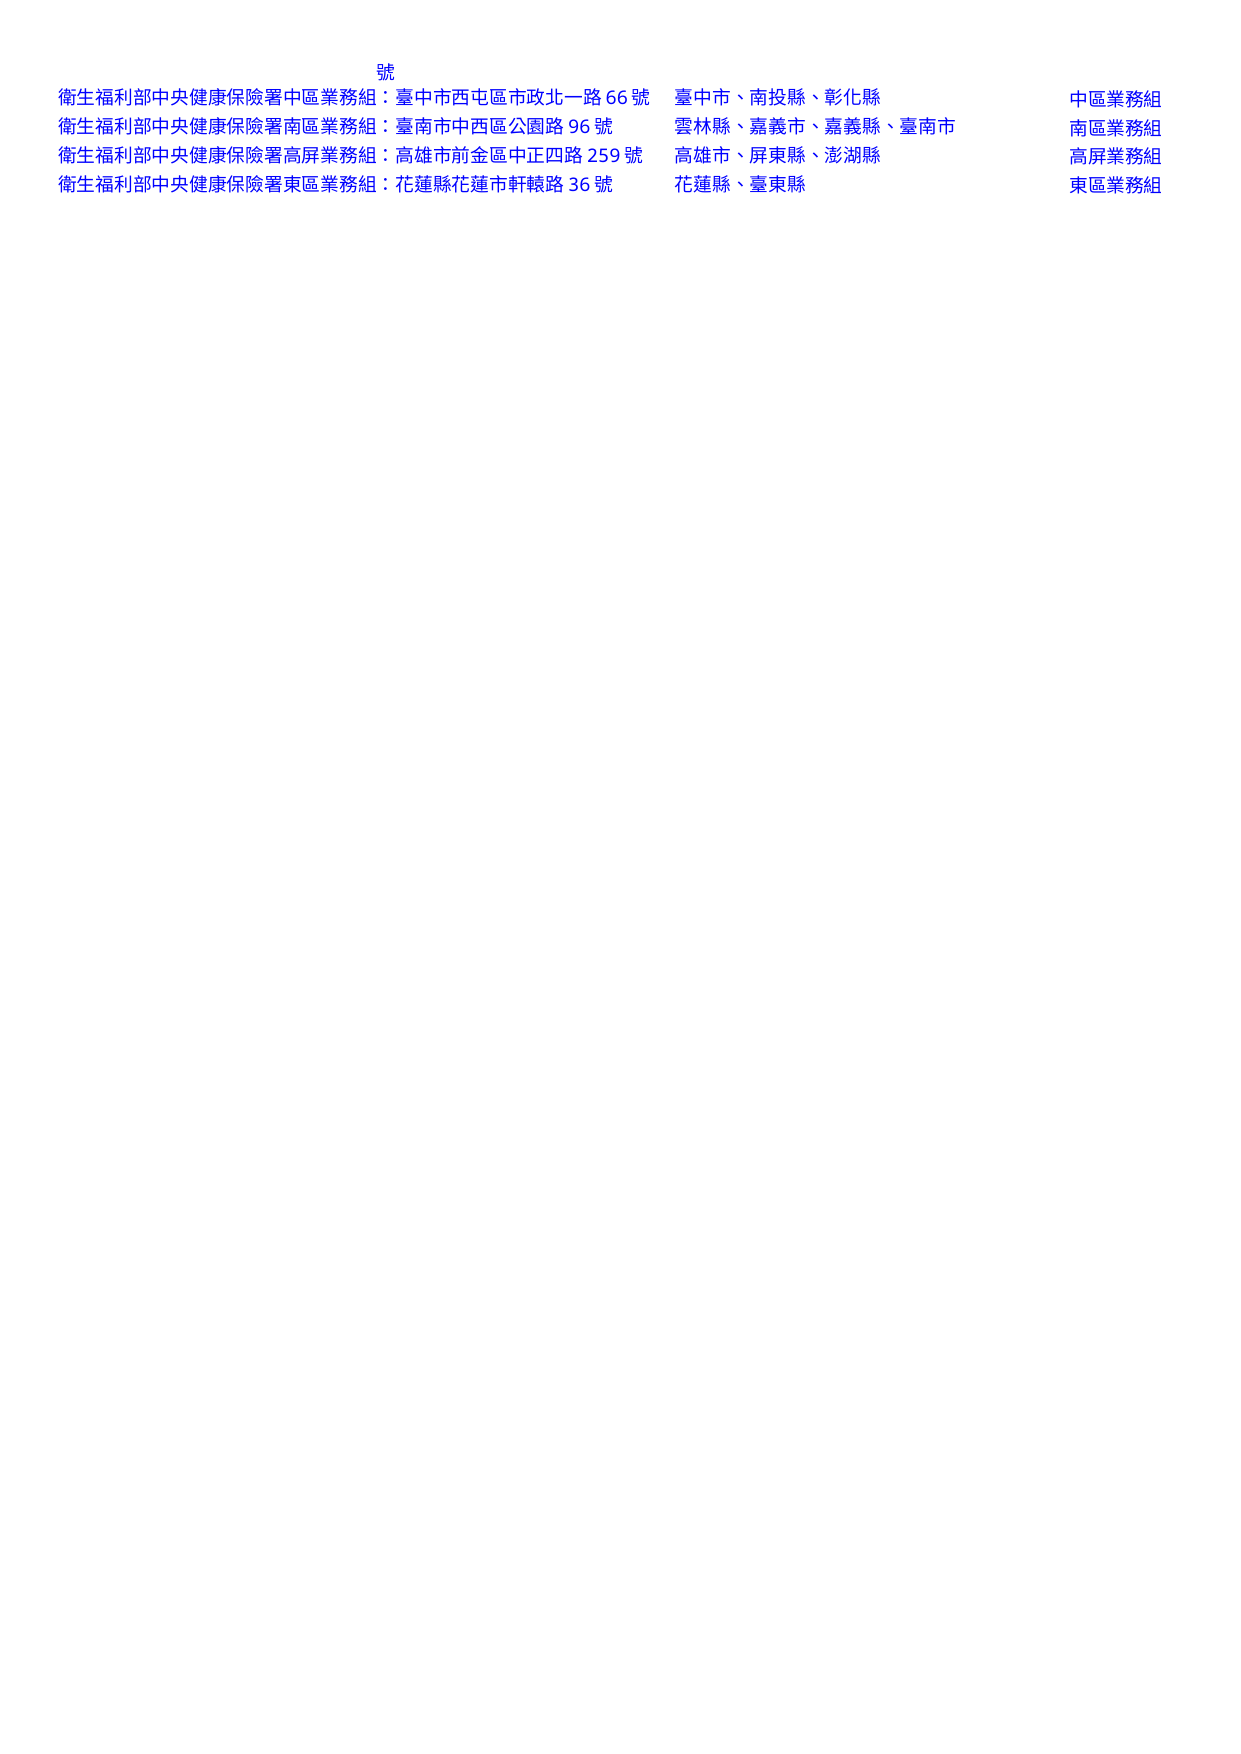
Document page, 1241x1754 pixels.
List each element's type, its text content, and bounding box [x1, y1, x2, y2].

table_cell 南區業務組 [1051, 113, 1182, 142]
table_cell 臺中市、南投縣、彰化縣 [676, 84, 1051, 113]
table_cell ：花蓮縣花蓮市軒轅路36號 [378, 171, 676, 200]
table_cell 東區業務組 [1051, 171, 1182, 200]
table_cell 衛生福利部中央健康保險署南區業務組 [59, 113, 378, 142]
table_cell 衛生福利部中央健康保險署中區業務組 [59, 84, 378, 113]
table_cell [676, 59, 1051, 84]
table_cell 中區業務組 [1051, 84, 1182, 113]
table_cell 衛生福利部中央健康保險署高屏業務組 [59, 142, 378, 171]
table_cell 花蓮縣、臺東縣 [676, 171, 1051, 200]
table_cell 高雄市、屏東縣、澎湖縣 [676, 142, 1051, 171]
table_cell [1051, 59, 1182, 84]
table_cell 衛生福利部中央健康保險署北區業務組 [59, 59, 378, 84]
table_cell ：臺南市中西區公園路96號 [378, 113, 676, 142]
table_cell 高屏業務組 [1051, 142, 1182, 171]
table_cell ：高雄市前金區中正四路259號 [378, 142, 676, 171]
table_cell ：臺中市西屯區市政北一路66號 [378, 84, 676, 113]
table_cell 雲林縣、嘉義市、嘉義縣、臺南市 [676, 113, 1051, 142]
table_cell 衛生福利部中央健康保險署東區業務組 [59, 171, 378, 200]
table_cell ：桃園市中壢區中山東路三段525號 [378, 59, 676, 84]
